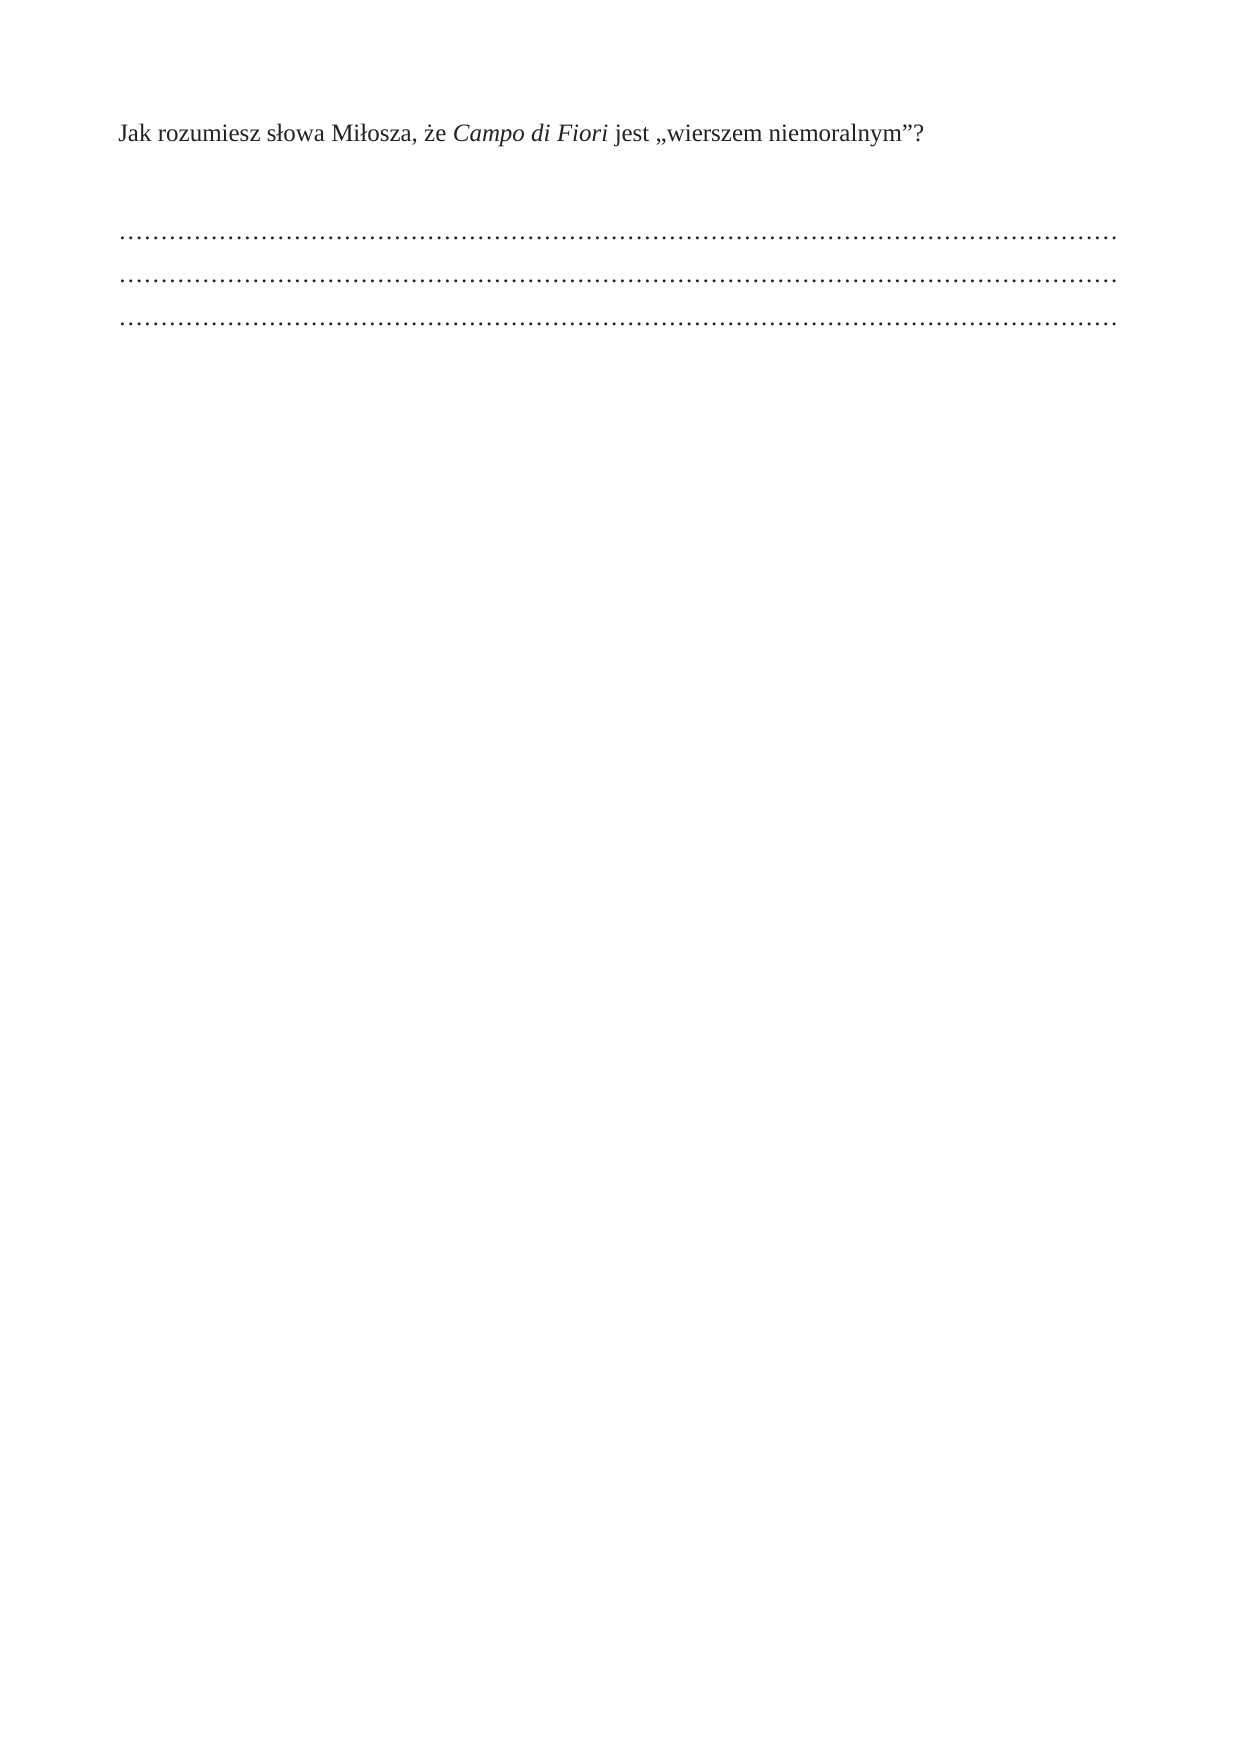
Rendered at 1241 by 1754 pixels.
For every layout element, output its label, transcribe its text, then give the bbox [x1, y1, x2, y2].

text Jak rozumiesz słowa Miłosza, że Campo di Fiori jest „wierszem niemoralnym”? [118, 118, 1122, 147]
text ……………………………………………………………………………………………………………………………………………………………………………………………………………………………………………………………………………………………………………………………… [118, 216, 1122, 331]
